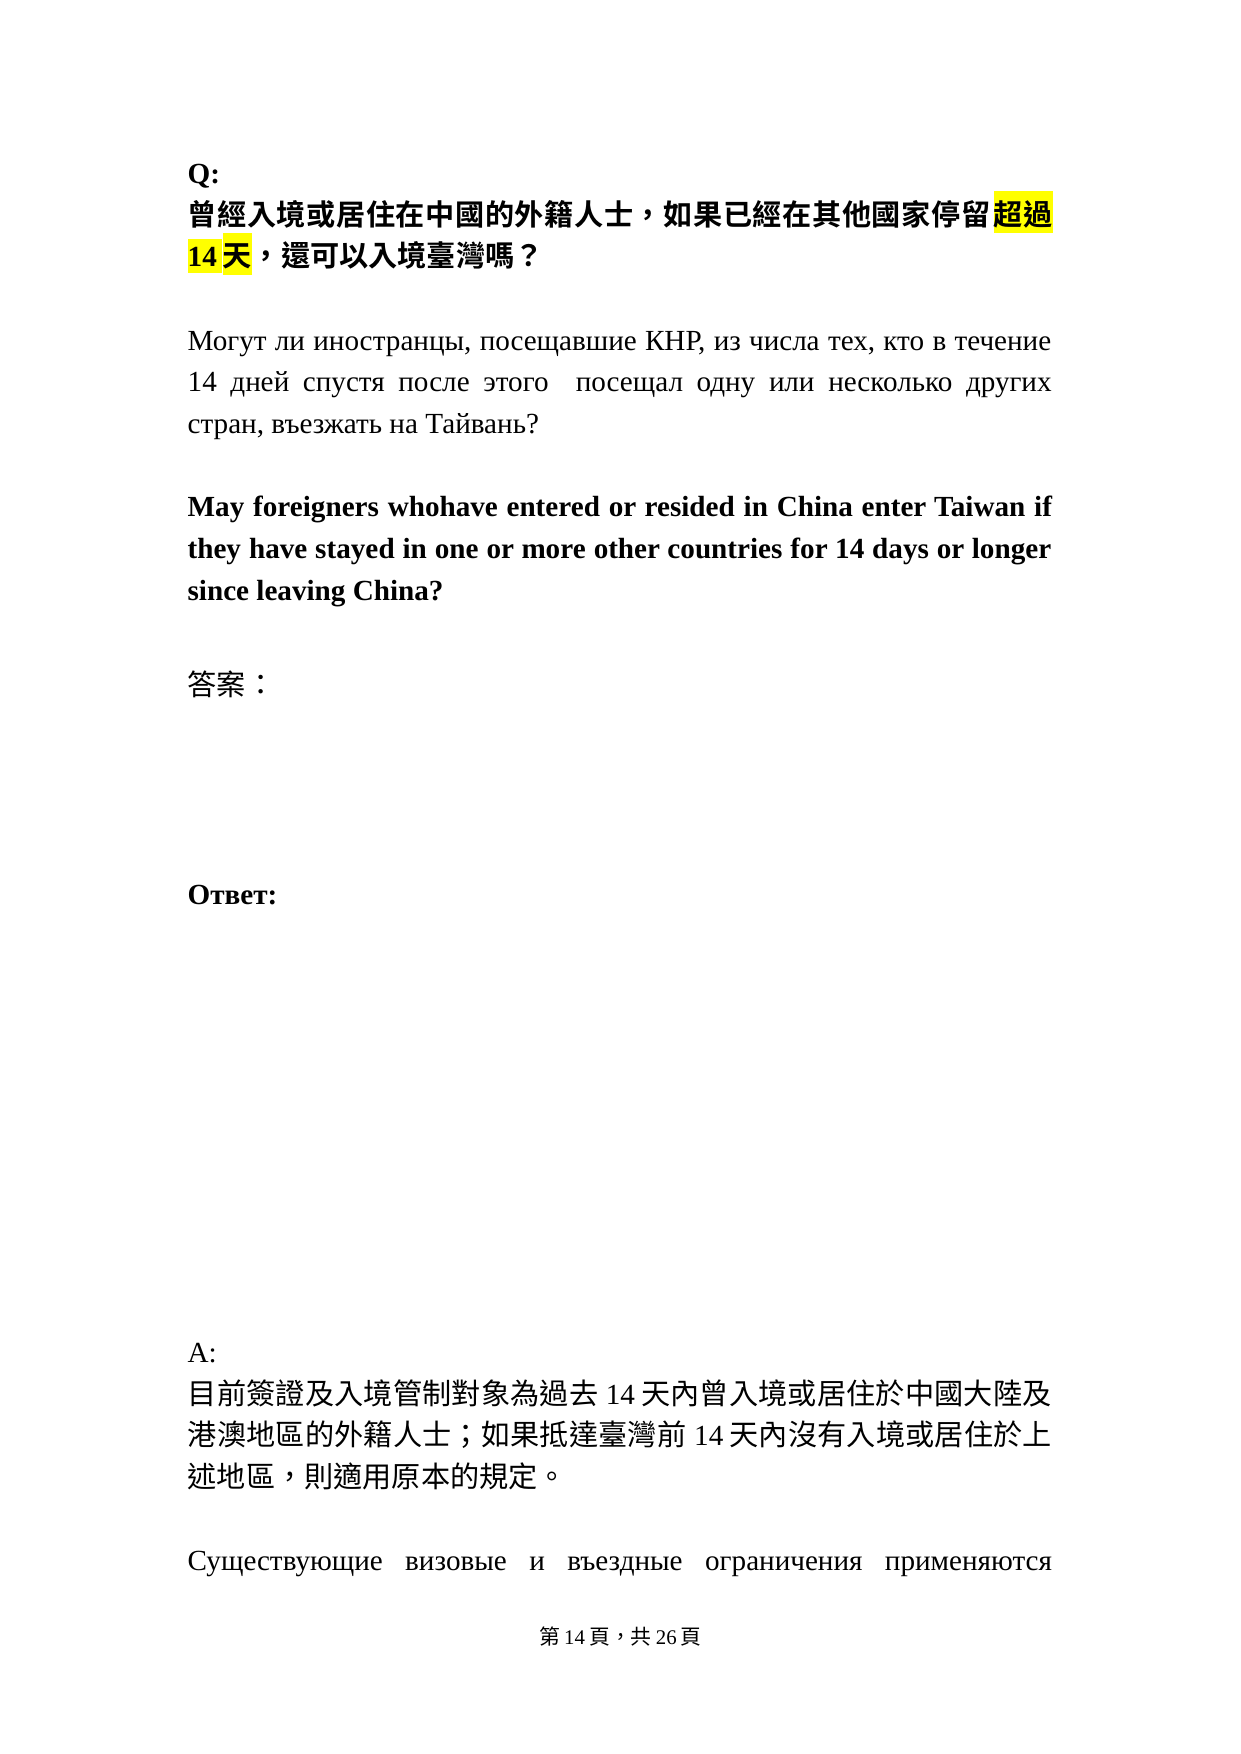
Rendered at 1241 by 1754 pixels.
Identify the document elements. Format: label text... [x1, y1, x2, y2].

text 答案： [187, 662, 1053, 704]
text Существующие визовые и въездные ограничения применяются [187, 1537, 1053, 1579]
text 曾經入境或居住在中國的外籍人士，如果已經在其他國家停留超過14天，還可以入境臺灣嗎？ [187, 192, 1053, 275]
text May foreigners whohave entered or resided in China enter Taiwan if they have stayed in one or more other countries for 14 days or longer since leaving China? [187, 483, 1053, 608]
text A: [187, 1329, 1053, 1371]
text Могут ли иностранцы, посещавшие КНР, из числа тех, кто в течение 14 дней спустя после этого посещал одну или несколько других стран, въезжать на Тайвань? [187, 317, 1053, 442]
text Q: [187, 150, 1053, 192]
text Ответ: [187, 871, 1053, 912]
text 目前簽證及入境管制對象為過去14天內曾入境或居住於中國大陸及港澳地區的外籍人士；如果抵達臺灣前14天內沒有入境或居住於上述地區，則適用原本的規定。 [187, 1371, 1053, 1496]
